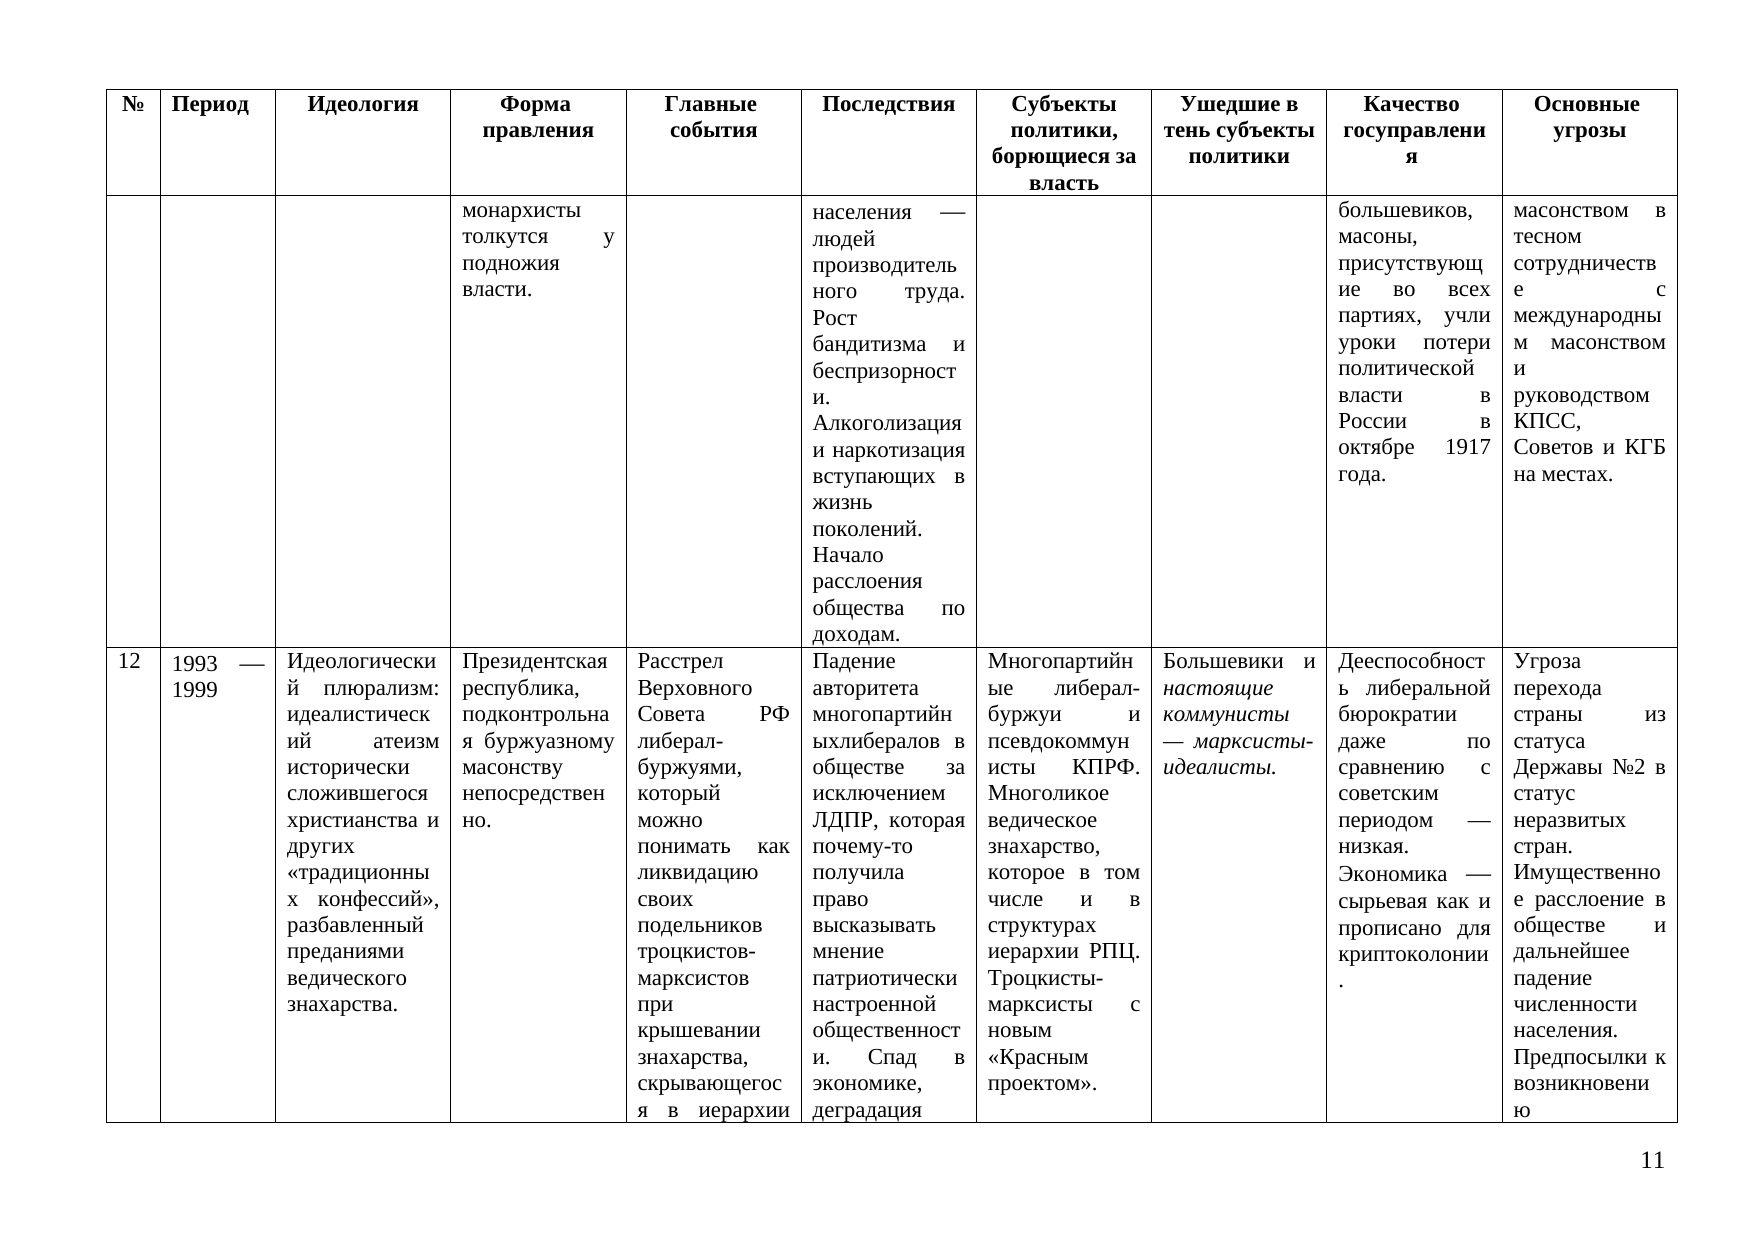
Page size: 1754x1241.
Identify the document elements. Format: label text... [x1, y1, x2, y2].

table_cell [1152, 196, 1326, 647]
table_cell Падение авторитета многопартийныхлибералов в обществе за исключением ЛДПР, которая почему-то получила право высказывать мнение патриотически настроенной общественности. Спад в экономике, деградация [802, 648, 976, 1122]
table_header Идеология [276, 90, 450, 195]
table_cell Дееспособность либеральной бюрократии даже по сравнению с советским периодом — низкая. Экономика — сырьевая как и прописано для криптоколонии. [1327, 648, 1502, 1122]
table_cell Многопартийные либерал-буржуи и псевдокоммунисты КПРФ. Многоликое ведическое знахарство, которое в том числе и в структурах иерархии РПЦ. Троцкисты-марксисты с новым «Красным проектом». [977, 648, 1151, 1122]
table_cell [276, 196, 450, 647]
table_header № [107, 90, 160, 195]
table_header Основные угрозы [1503, 90, 1677, 195]
table_cell 12 [107, 648, 160, 1122]
table_header Субъекты политики, борющиеся за власть [977, 90, 1151, 195]
table_cell Идеологический плюрализм: идеалистический атеизм исторически сложившегося христианства и других «традиционных конфессий», разбавленный преданиями ведического знахарства. [276, 648, 450, 1122]
table_cell [107, 196, 160, 647]
table_cell большевиков, масоны, присутствующие во всех партиях, учли уроки потери политической власти в России в октябре 1917 года. [1327, 196, 1502, 647]
table_header Последствия [802, 90, 976, 195]
table_cell масонством в тесном сотрудничестве с международным масонством и руководством КПСС, Советов и КГБ на местах. [1503, 196, 1677, 647]
table_cell [977, 196, 1151, 647]
table_header Качество госуправления [1327, 90, 1502, 195]
table_header Форма правления [451, 90, 626, 195]
table_cell монархисты толкутся у подножия власти. [451, 196, 626, 647]
table_header Период [161, 90, 275, 195]
table_cell населения — людей производительного труда. Рост бандитизма и беспризорности. Алкоголизация и наркотизация вступающих в жизнь поколений. Начало расслоения общества по доходам. [802, 196, 976, 647]
table_cell [161, 196, 275, 647]
table_cell [627, 196, 801, 647]
table_cell 1993 — 1999 [161, 648, 275, 1122]
table_cell Президентская республика, подконтрольная буржуазному масонству непосредственно. [451, 648, 626, 1122]
table_cell Расстрел Верховного Совета РФ либерал-буржуями, который можно понимать как ликвидацию своих подельников троцкистов-марксистов при крышевании знахарства, скрывающегося в иерархии [627, 648, 801, 1122]
table_cell Угроза перехода страны из статуса Державы №2 в статус неразвитых стран. Имущественное расслоение в обществе и дальнейшее падение численности населения. Предпосылки к возникновению [1503, 648, 1677, 1122]
table_header Ушедшие в тень субъекты политики [1152, 90, 1326, 195]
table_header Главные события [627, 90, 801, 195]
table_cell Большевики и настоящие коммунисты — марксисты-идеалисты. [1152, 648, 1326, 1122]
